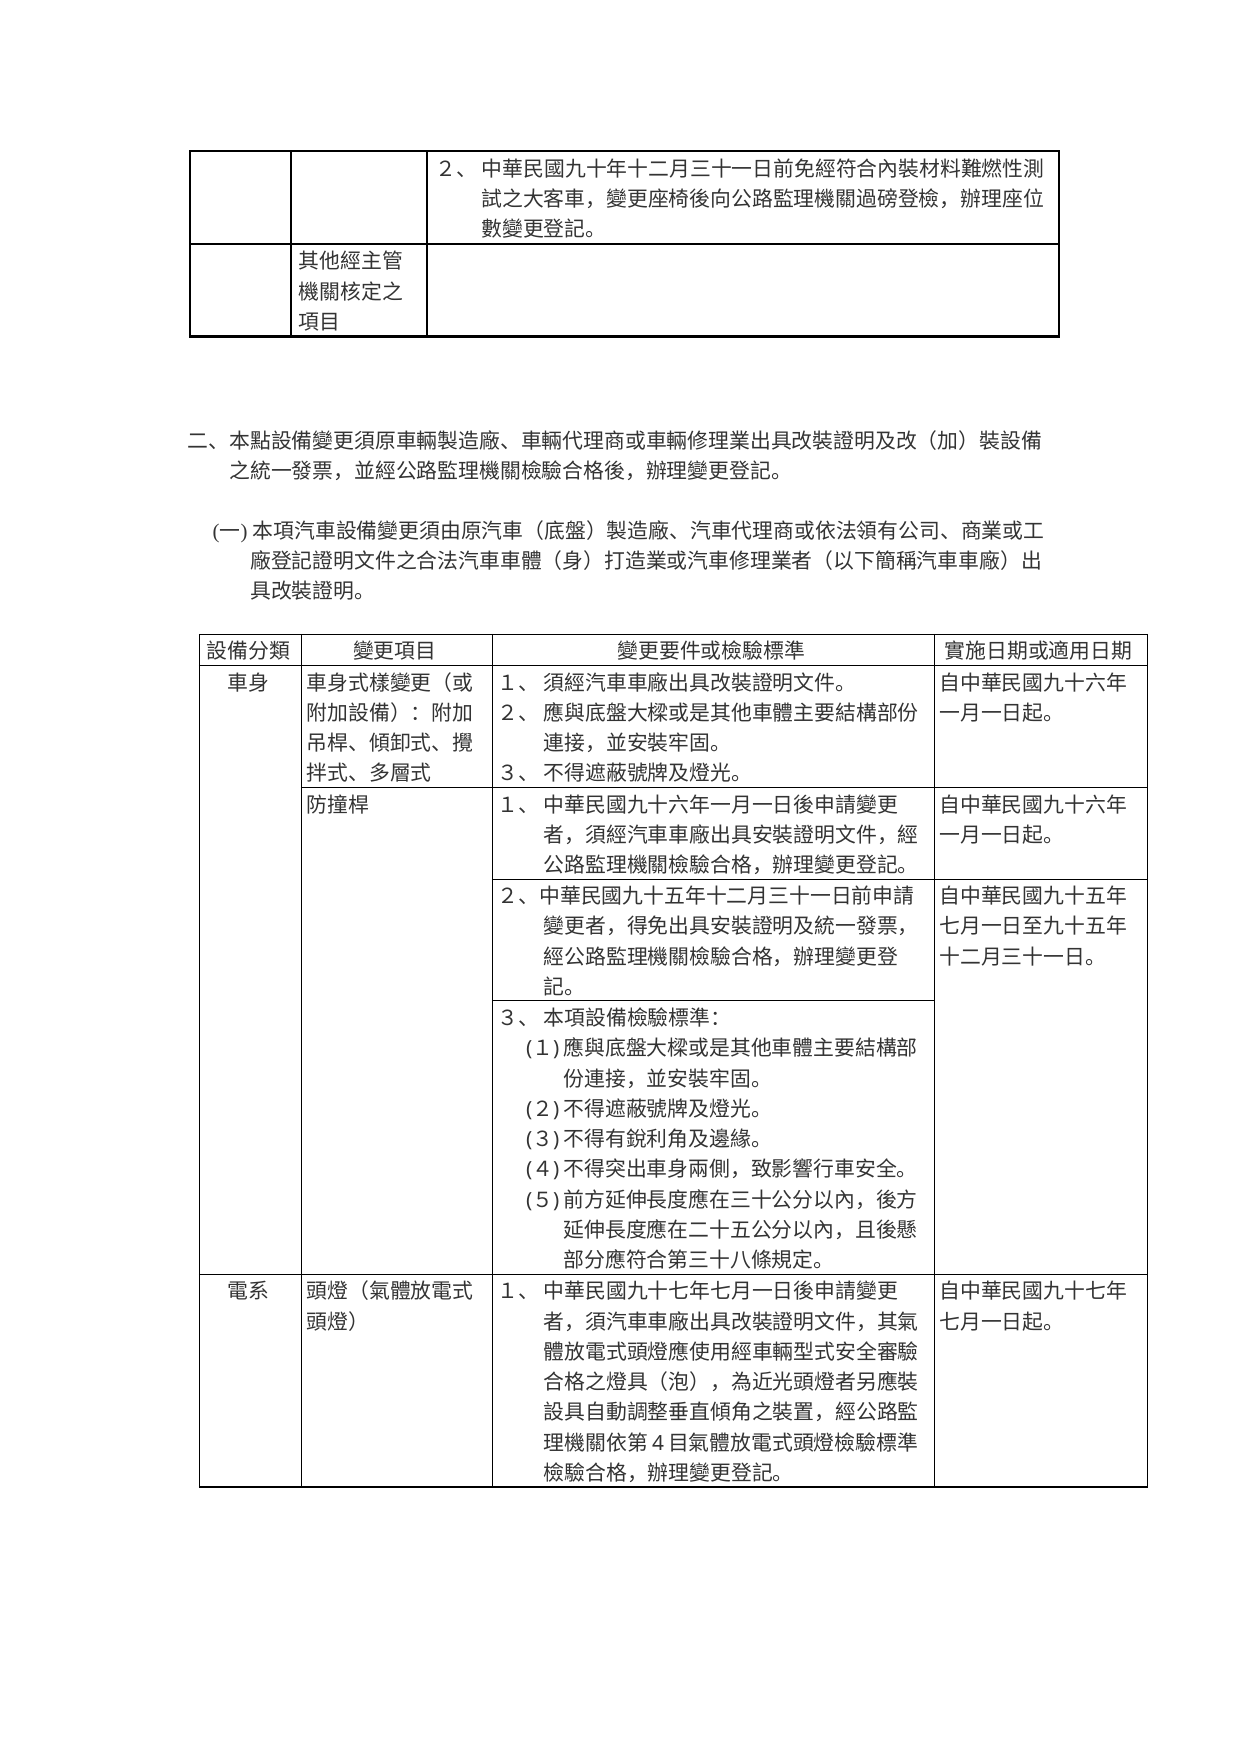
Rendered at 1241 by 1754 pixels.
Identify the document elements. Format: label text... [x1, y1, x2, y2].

table_cell 自中華民國九十六年一月一日起。 [935, 666, 1147, 787]
table_cell 頭燈（氣體放電式頭燈） [302, 1275, 492, 1486]
table_header 變更要件或檢驗標準 [493, 635, 934, 665]
table_cell 電系 [200, 1275, 301, 1486]
table_cell 其他經主管機關核定之項目 [292, 245, 426, 335]
table_cell 防撞桿 [302, 788, 492, 1274]
table_cell ２、中華民國九十五年十二月三十一日前申請變更者，得免出具安裝證明及統一發票，經公路監理機關檢驗合格，辦理變更登記。 [493, 880, 934, 1000]
table_header 設備分類 [200, 635, 301, 665]
text (一) 本項汽車設備變更須由原汽車（底盤）製造廠、汽車代理商或依法領有公司、商業或工廠登記證明文件之合法汽車車體（身）打造業或汽車修理業者（以下簡稱汽車車廠）出具改裝證明。 [212, 514, 1053, 604]
table_header 變更項目 [302, 635, 492, 665]
table_cell １、 中華民國九十七年七月一日後申請變更者，須汽車車廠出具改裝證明文件，其氣體放電式頭燈應使用經車輛型式安全審驗合格之燈具（泡），為近光頭燈者另應裝設具自動調整垂直傾角之裝置，經公路監理機關依第4目氣體放電式頭燈檢驗標準檢驗合格，辦理變更登記。 [493, 1275, 934, 1486]
table_cell [428, 245, 1058, 335]
table_cell 自中華民國九十七年七月一日起。 [935, 1275, 1147, 1486]
table_cell １、 須經汽車車廠出具改裝證明文件。 ２、 應與底盤大樑或是其他車體主要結構部份連接，並安裝牢固。 ３、 不得遮蔽號牌及燈光。 [493, 666, 934, 787]
table_cell [292, 152, 426, 243]
table_cell 自中華民國九十五年七月一日至九十五年十二月三十一日。 [935, 880, 1147, 1274]
table_cell 車身式樣變更（或附加設備）：附加吊桿、傾卸式、攪拌式、多層式 [302, 666, 492, 787]
table_cell １、 中華民國九十六年一月一日後申請變更者，須經汽車車廠出具安裝證明文件，經公路監理機關檢驗合格，辦理變更登記。 [493, 788, 934, 878]
table_cell ３、 本項設備檢驗標準： (１) 應與底盤大樑或是其他車體主要結構部份連接，並安裝牢固。 (２) 不得遮蔽號牌及燈光。 (３) 不得有銳利角及邊緣。 (４) 不得突出車身兩側，致影響行車安全。 (５) 前方延伸長度應在三十公分以內，後方延伸長度應在二十五公分以內，且後懸部分應符合第三十八條規定。 [493, 1001, 934, 1274]
text 二、本點設備變更須原車輛製造廠、車輛代理商或車輛修理業出具改裝證明及改（加）裝設備之統一發票，並經公路監理機關檢驗合格後，辦理變更登記。 [187, 424, 1053, 485]
table_cell 自中華民國九十六年一月一日起。 [935, 788, 1147, 878]
table_cell 車身 [200, 666, 301, 1274]
table_cell [191, 245, 290, 335]
table_header 實施日期或適用日期 [935, 635, 1147, 665]
table_cell ２、 中華民國九十年十二月三十一日前免經符合內裝材料難燃性測試之大客車，變更座椅後向公路監理機關過磅登檢，辦理座位數變更登記。 [428, 152, 1058, 243]
